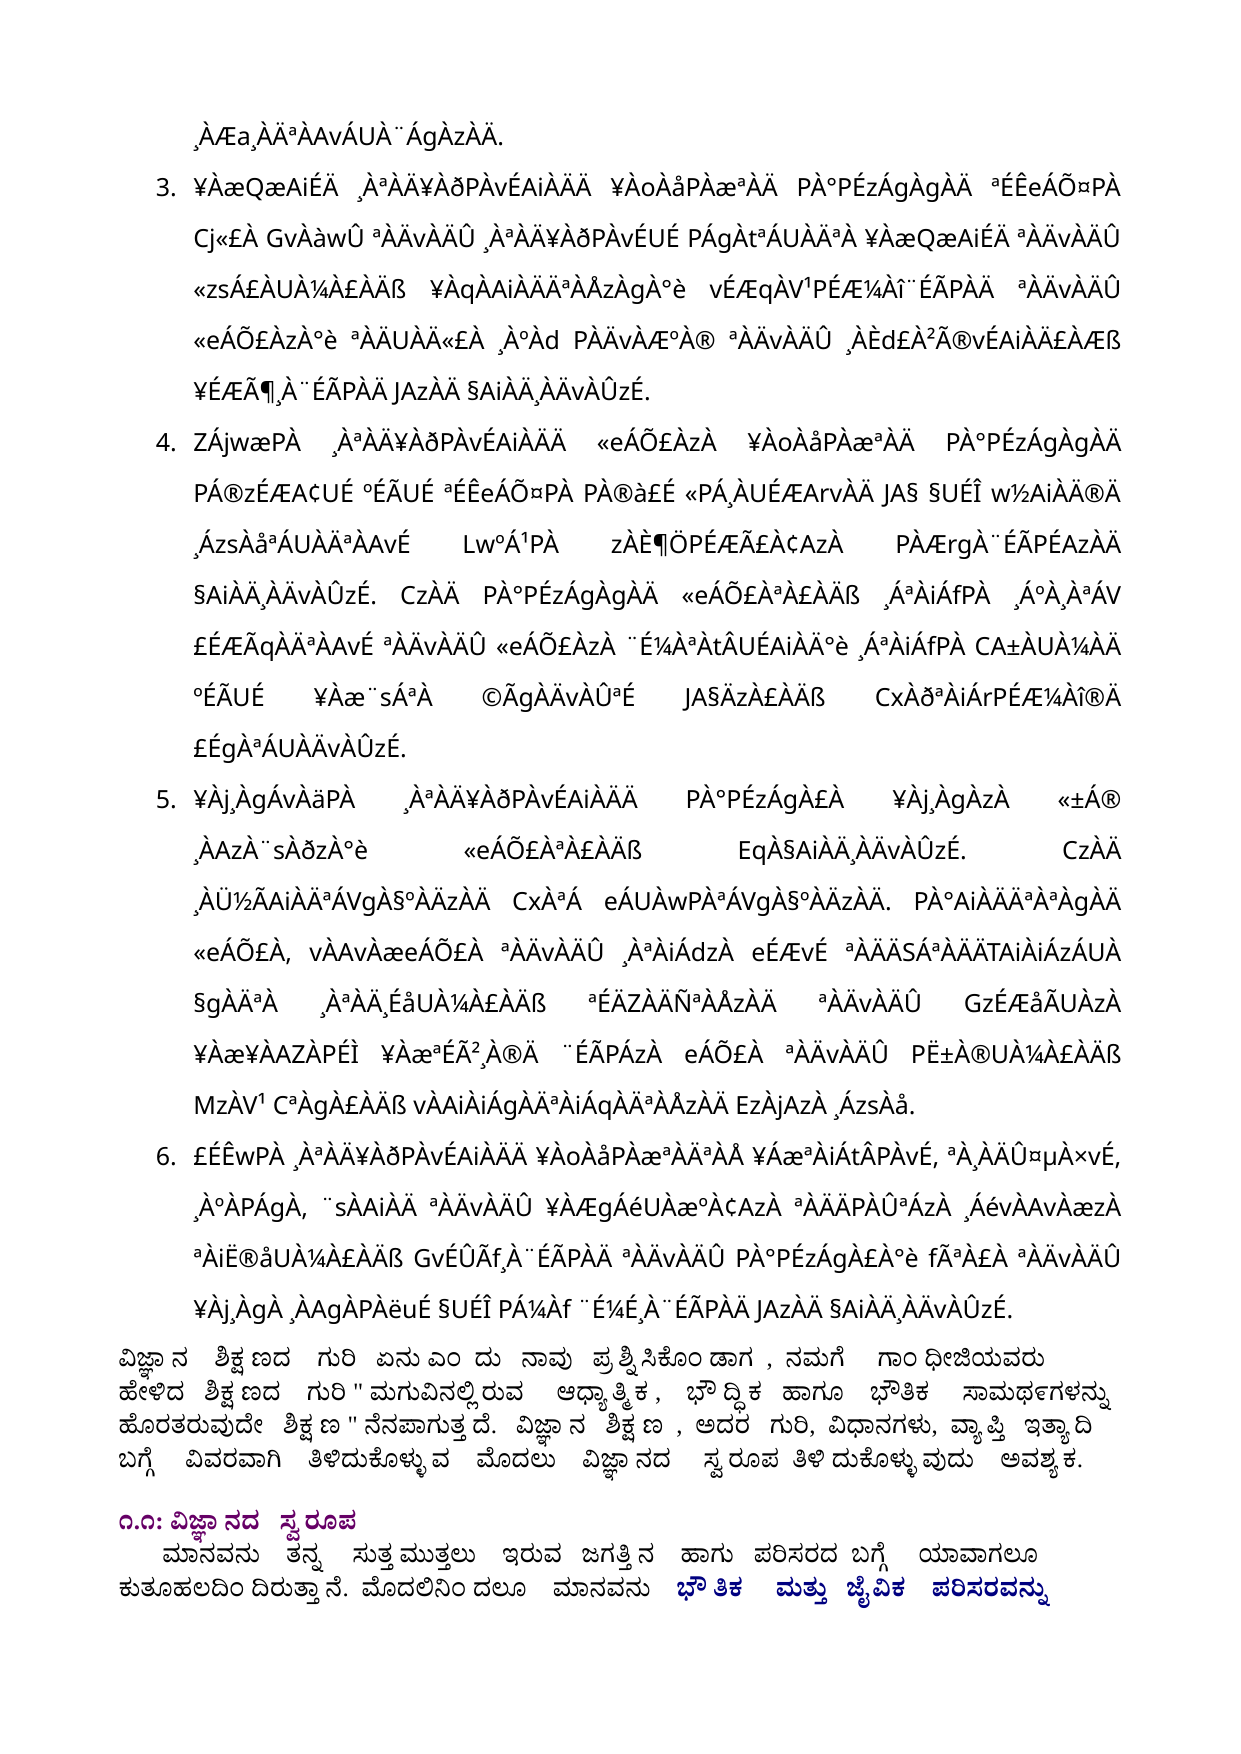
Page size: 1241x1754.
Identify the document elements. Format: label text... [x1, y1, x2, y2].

list £ÉÊwPÀ ¸ÀªÀÄ¥ÀðPÀvÉAiÀÄÄ ¥ÀoÀåPÀæªÀÄªÀÅ ¥ÁæªÀiÁtÂPÀvÉ, ªÀ¸ÀÄÛ¤µÀ×vÉ, ¸ÀºÀPÁgÀ, ¨sÀAiÀÄ ªÀÄvÀÄÛ ¥ÀÆgÁéUÀæºÀ¢AzÀ ªÀÄÄPÀÛªÁzÀ ¸ÁévÀAvÀæzÀ ªÀiË®åUÀ¼À£ÀÄß GvÉÛÃf¸À¨ÉÃPÀÄ ªÀÄvÀÄÛ PÀ°PÉzÁgÀ£À°è fÃªÀ£À ªÀÄvÀÄÛ ¥Àj¸ÀgÀ ¸ÀAgÀPÀëuÉ §UÉÎ PÁ¼Àf ¨É¼É¸À¨ÉÃPÀÄ JAzÀÄ §AiÀÄ¸ÀÄvÀÛzÉ. [156, 1139, 1122, 1326]
list ¥Àj¸ÀgÁvÀäPÀ ¸ÀªÀÄ¥ÀðPÀvÉAiÀÄÄ PÀ°PÉzÁgÀ£À ¥Àj¸ÀgÀzÀ «±Á® ¸ÀAzÀ¨sÀðzÀ°è «eÁÕ£ÀªÀ£ÀÄß EqÀ§AiÀÄ¸ÀÄvÀÛzÉ. CzÀÄ ¸ÀÜ½ÃAiÀÄªÁVgÀ§ºÀÄzÀÄ CxÀªÁ eÁUÀwPÀªÁVgÀ§ºÀÄzÀÄ. PÀ°AiÀÄÄªÀªÀgÀÄ «eÁÕ£À, vÀAvÀæeÁÕ£À ªÀÄvÀÄÛ ¸ÀªÀiÁdzÀ eÉÆvÉ ªÀÄÄSÁªÀÄÄTAiÀiÁzÁUÀ §gÀÄªÀ ¸ÀªÀÄ¸ÉåUÀ¼À£ÀÄß ªÉÄZÀÄÑªÀÅzÀÄ ªÀÄvÀÄÛ GzÉÆåÃUÀzÀ ¥Àæ¥ÀAZÀPÉÌ ¥ÀæªÉÃ²¸À®Ä ¨ÉÃPÁzÀ eÁÕ£À ªÀÄvÀÄÛ PË±À®UÀ¼À£ÀÄß MzÀV¹ CªÀgÀ£ÀÄß vÀAiÀiÁgÀÄªÀiÁqÀÄªÀÅzÀÄ EzÀjAzÀ ¸ÁzsÀå. [156, 782, 1122, 1122]
text ಮಾನವನು ತನ್ನ ಸುತ್ತ ಮುತ್ತಲು ಇರುವ ಜಗತ್ತಿ ನ ಹಾಗು ಪರಿಸರದ ಬಗ್ಗೆ ಯಾವಾಗಲೂ ಕುತೂಹಲದಿಂ ದಿರುತ್ತಾ ನೆ. ಮೊದಲಿನಿಂ ದಲೂ ಮಾನವನು ಭೌ ತಿಕ ಮತ್ತು ಜೈ ವಿಕ ಪರಿಸರವನ್ನು [118, 1539, 1122, 1607]
text ವಿಜ್ಞಾ ನ ಶಿಕ್ಷ ಣದ ಗುರಿ ಏನು ಎಂ ದು ನಾವು ಪ್ರ ಶ್ನಿ ಸಿಕೊಂ ಡಾಗ , ನಮಗೆ ಗಾಂ ಧೀಜಿಯವರು ಹೇಳಿದ ಶಿಕ್ಷ ಣದ ಗುರಿ " ಮಗುವಿನಲ್ಲಿ ರುವ ಆಧ್ಯಾ ತ್ಮಿ ಕ , ಭೌ ದ್ಧಿ ಕ ಹಾಗೂ ಭೌತಿಕ ಸಾಮಥ೯ಗಳನ್ನು ಹೊರತರುವುದೇ ಶಿಕ್ಷ ಣ " ನೆನಪಾಗುತ್ತ ದೆ. ವಿಜ್ಞಾ ನ ಶಿಕ್ಷ ಣ , ಅದರ ಗುರಿ, ವಿಧಾನಗಳು, ವ್ಯಾ ಪ್ತಿ ಇತ್ಯಾ ದಿ ಬಗ್ಗೆ ವಿವರವಾಗಿ ತಿಳಿದುಕೊಳ್ಳು ವ ಮೊದಲು ವಿಜ್ಞಾ ನದ ಸ್ವ ರೂಪ ತಿಳಿ ದುಕೊಳ್ಳು ವುದು ಅವಶ್ಯ ಕ. [118, 1343, 1122, 1477]
text ೧.೧: ವಿಜ್ಞಾ ನದ ಸ್ವ ರೂಪ [118, 1506, 1122, 1539]
list ¥ÀæQæAiÉÄ ¸ÀªÀÄ¥ÀðPÀvÉAiÀÄÄ ¥ÀoÀåPÀæªÀÄ PÀ°PÉzÁgÀgÀÄ ªÉÊeÁÕ¤PÀ Cj«£À GvÀàwÛ ªÀÄvÀÄÛ ¸ÀªÀÄ¥ÀðPÀvÉUÉ PÁgÀtªÁUÀÄªÀ ¥ÀæQæAiÉÄ ªÀÄvÀÄÛ «zsÁ£ÀUÀ¼À£ÀÄß ¥ÀqÀAiÀÄÄªÀÅzÀgÀ°è vÉÆqÀV¹PÉÆ¼Àî¨ÉÃPÀÄ ªÀÄvÀÄÛ «eÁÕ£ÀzÀ°è ªÀÄUÀÄ«£À ¸ÀºÀd PÀÄvÀÆºÀ® ªÀÄvÀÄÛ ¸ÀÈd£À²Ã®vÉAiÀÄ£ÀÆß ¥ÉÆÃ¶¸À¨ÉÃPÀÄ JAzÀÄ §AiÀÄ¸ÀÄvÀÛzÉ. [156, 169, 1122, 407]
list ZÁjwæPÀ ¸ÀªÀÄ¥ÀðPÀvÉAiÀÄÄ «eÁÕ£ÀzÀ ¥ÀoÀåPÀæªÀÄ PÀ°PÉzÁgÀgÀÄ PÁ®zÉÆA¢UÉ ºÉÃUÉ ªÉÊeÁÕ¤PÀ PÀ®à£É «PÁ¸ÀUÉÆArvÀÄ JA§ §UÉÎ w½AiÀÄ®Ä ¸ÁzsÀåªÁUÀÄªÀAvÉ LwºÁ¹PÀ zÀÈ¶ÖPÉÆÃ£À¢AzÀ PÀÆrgÀ¨ÉÃPÉAzÀÄ §AiÀÄ¸ÀÄvÀÛzÉ. CzÀÄ PÀ°PÉzÁgÀgÀÄ «eÁÕ£ÀªÀ£ÀÄß ¸ÁªÀiÁfPÀ ¸ÁºÀ¸ÀªÁV £ÉÆÃqÀÄªÀAvÉ ªÀÄvÀÄÛ «eÁÕ£ÀzÀ ¨É¼ÀªÀtÂUÉAiÀÄ°è ¸ÁªÀiÁfPÀ CA±ÀUÀ¼ÀÄ ºÉÃUÉ ¥Àæ¨sÁªÀ ©ÃgÀÄvÀÛªÉ JA§ÄzÀ£ÀÄß CxÀðªÀiÁrPÉÆ¼Àî®Ä £ÉgÀªÁUÀÄvÀÛzÉ. [156, 424, 1122, 765]
list ¸ÀÆa¸ÀÄªÀAvÁUÀ¨ÁgÀzÀÄ. [156, 118, 1122, 152]
